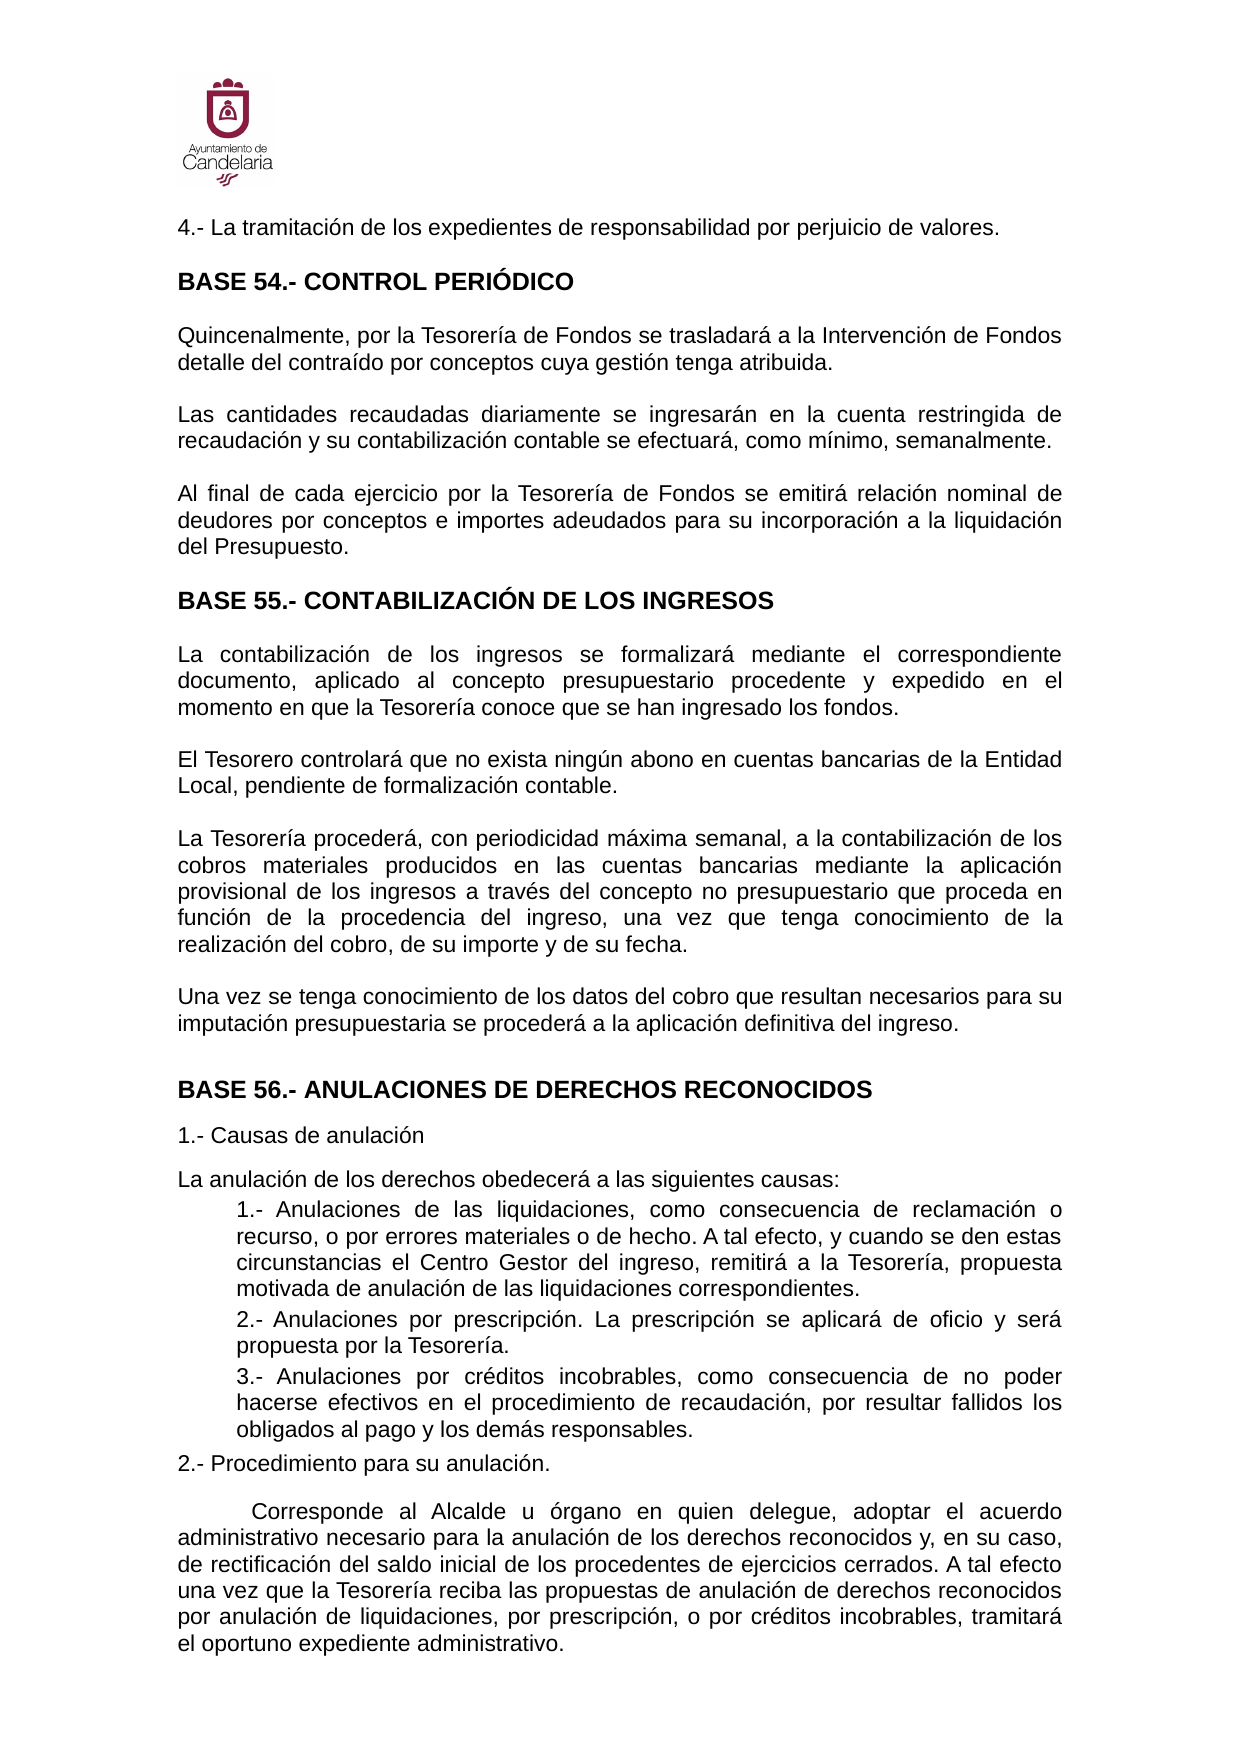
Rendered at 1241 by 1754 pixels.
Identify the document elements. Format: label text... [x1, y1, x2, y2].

text 2.- Procedimiento para su anulación. [177, 1450, 1063, 1477]
text 4.- La tramitación de los expedientes de responsabilidad por perjuicio de valores. [177, 214, 1063, 241]
text 1.- Causas de anulación [177, 1122, 1063, 1149]
subtitle BASE 56.- ANULACIONES DE DERECHOS RECONOCIDOS [177, 1075, 1063, 1104]
text 3.- Anulaciones por créditos incobrables, como consecuencia de no poder hacerse efectivos en el procedimiento de recaudación, por resultar fallidos los obligados al pago y los demás responsables. [236, 1363, 1063, 1442]
text 1.- Anulaciones de las liquidaciones, como consecuencia de reclamación o recurso, o por errores materiales o de hecho. A tal efecto, y cuando se den estas circunstancias el Centro Gestor del ingreso, remitirá a la Tesorería, propuesta motivada de anulación de las liquidaciones correspondientes. [236, 1196, 1063, 1302]
subtitle BASE 54.- CONTROL PERIÓDICO [177, 267, 1063, 296]
text La Tesorería procederá, con periodicidad máxima semanal, a la contabilización de los cobros materiales producidos en las cuentas bancarias mediante la aplicación provisional de los ingresos a través del concepto no presupuestario que proceda en función de la procedencia del ingreso, una vez que tenga conocimiento de la realización del cobro, de su importe y de su fecha. [177, 825, 1063, 957]
text Una vez se tenga conocimiento de los datos del cobro que resultan necesarios para su imputación presupuestaria se procederá a la aplicación definitiva del ingreso. [177, 983, 1063, 1036]
text Las cantidades recaudadas diariamente se ingresarán en la cuenta restringida de recaudación y su contabilización contable se efectuará, como mínimo, semanalmente. [177, 401, 1063, 454]
text Al final de cada ejercicio por la Tesorería de Fondos se emitirá relación nominal de deudores por conceptos e importes adeudados para su incorporación a la liquidación del Presupuesto. [177, 480, 1063, 559]
text 2.- Anulaciones por prescripción. La prescripción se aplicará de oficio y será propuesta por la Tesorería. [236, 1306, 1063, 1359]
text La contabilización de los ingresos se formalizará mediante el correspondiente documento, aplicado al concepto presupuestario procedente y expedido en el momento en que la Tesorería conoce que se han ingresado los fondos. [177, 641, 1063, 720]
text La anulación de los derechos obedecerá a las siguientes causas: [177, 1166, 1063, 1192]
subtitle BASE 55.- CONTABILIZACIÓN DE LOS INGRESOS [177, 586, 1063, 614]
text Quincenalmente, por la Tesorería de Fondos se trasladará a la Intervención de Fondos detalle del contraído por conceptos cuya gestión tenga atribuida. [177, 322, 1063, 375]
text Corresponde al Alcalde u órgano en quien delegue, adoptar el acuerdo administrativo necesario para la anulación de los derechos reconocidos y, en su caso, de rectificación del saldo inicial de los procedentes de ejercicios cerrados. A tal efecto una vez que la Tesorería reciba las propuestas de anulación de derechos reconocidos por anulación de liquidaciones, por prescripción, o por créditos incobrables, tramitará el oportuno expediente administrativo. [177, 1498, 1063, 1656]
text El Tesorero controlará que no exista ningún abono en cuentas bancarias de la Entidad Local, pendiente de formalización contable. [177, 746, 1063, 799]
